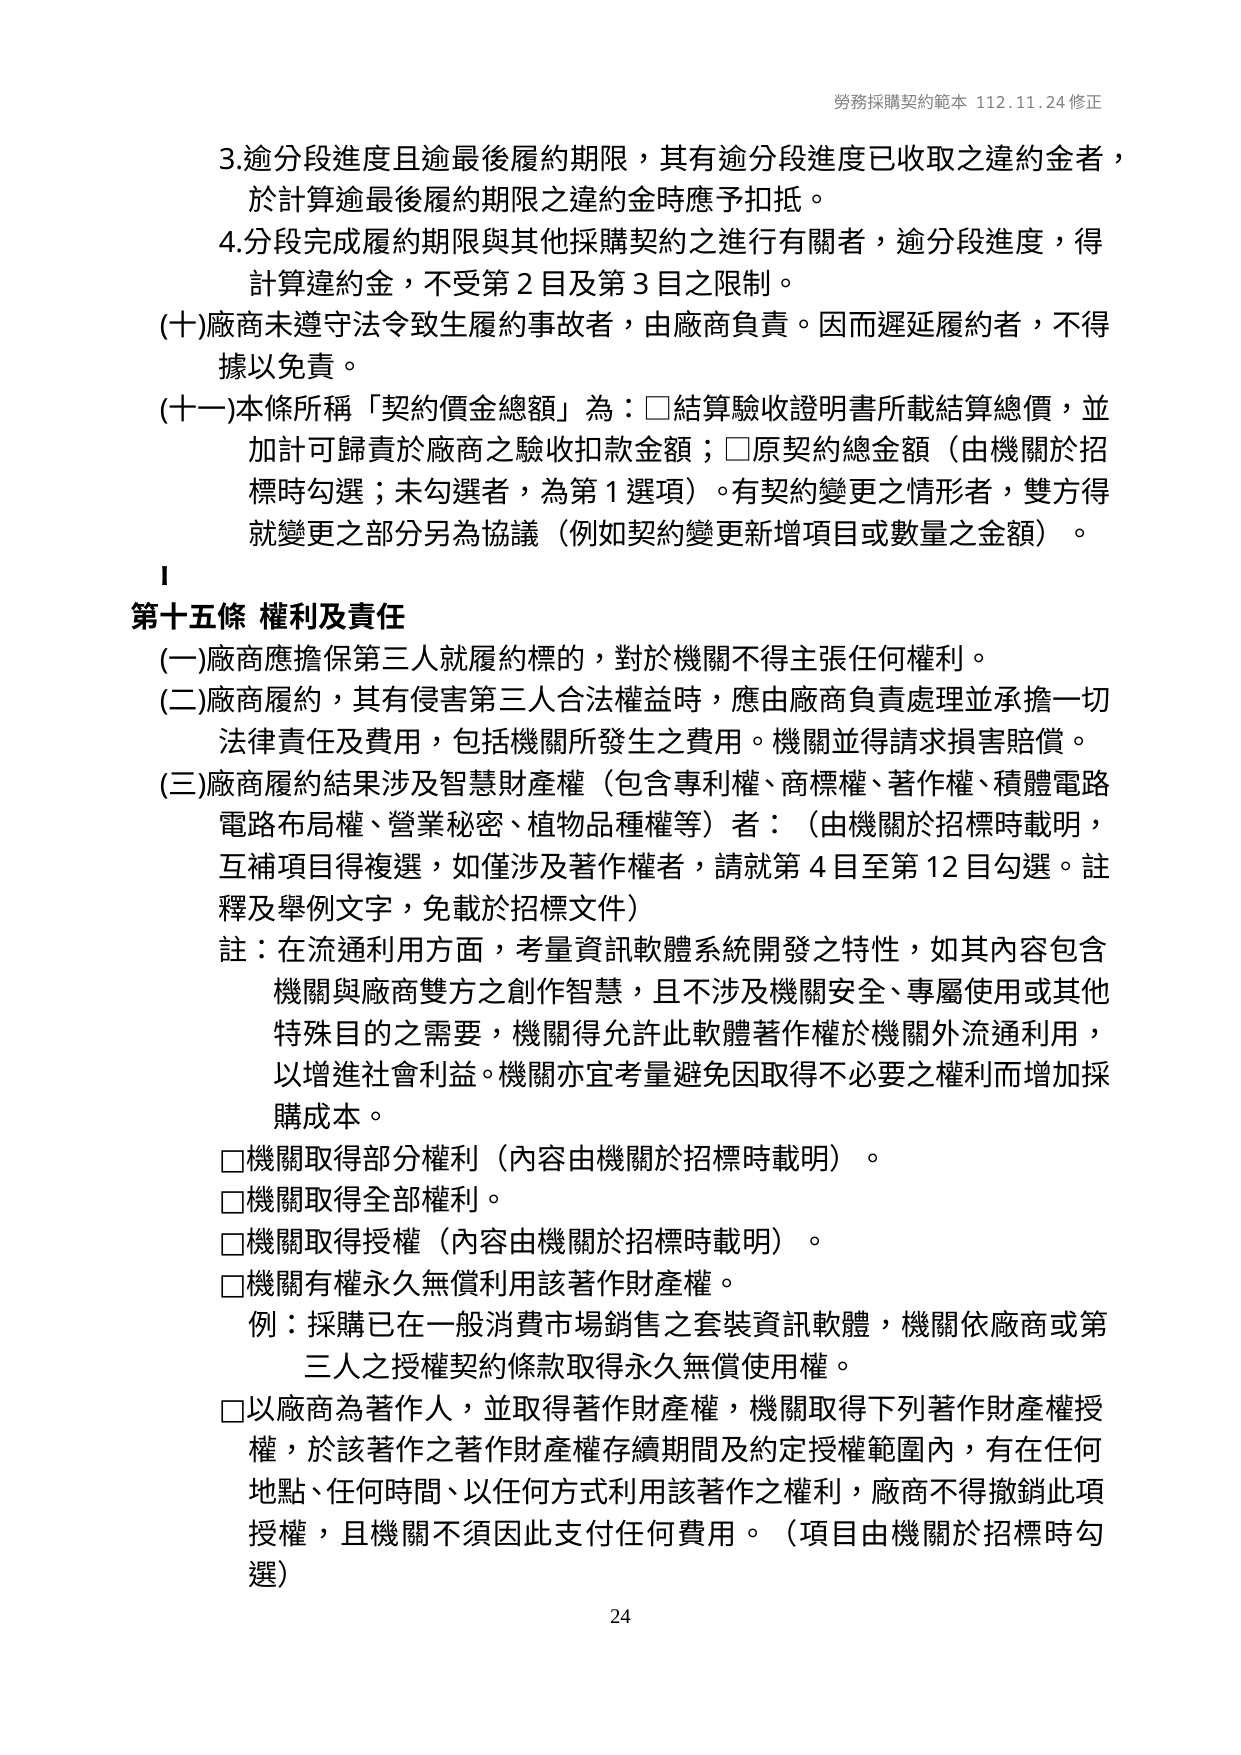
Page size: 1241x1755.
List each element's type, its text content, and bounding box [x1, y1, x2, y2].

text 第十五條 權利及責任 [130, 594, 1110, 636]
text (三)廠商履約結果涉及智慧財產權（包含專利權、商標權、著作權、積體電路電路布局權、營業秘密、植物品種權等）者：（由機關於招標時載明，互補項目得複選，如僅涉及著作權者，請就第4目至第12目勾選。註釋及舉例文字，免載於招標文件） [159, 761, 1110, 927]
text (十)廠商未遵守法令致生履約事故者，由廠商負責。因而遲延履約者，不得據以免責。 [159, 302, 1110, 386]
text (二)廠商履約，其有侵害第三人合法權益時，應由廠商負責處理並承擔一切法律責任及費用，包括機關所發生之費用。機關並得請求損害賠償。 [159, 677, 1110, 761]
text □機關取得授權（內容由機關於招標時載明）。 [218, 1219, 1104, 1261]
text □機關取得部分權利（內容由機關於招標時載明）。 [218, 1136, 1104, 1177]
text 註：在流通利用方面，考量資訊軟體系統開發之特性，如其內容包含機關與廠商雙方之創作智慧，且不涉及機關安全、專屬使用或其他特殊目的之需要，機關得允許此軟體著作權於機關外流通利用，以增進社會利益。機關亦宜考量避免因取得不必要之權利而增加採購成本。 [218, 927, 1110, 1136]
text □機關有權永久無償利用該著作財產權。 [218, 1261, 1104, 1302]
text 例：採購已在一般消費市場銷售之套裝資訊軟體，機關依廠商或第三人之授權契約條款取得永久無償使用權。 [248, 1302, 1110, 1386]
text 4.分段完成履約期限與其他採購契約之進行有關者，逾分段進度，得計算違約金，不受第2目及第3目之限制。 [218, 219, 1104, 302]
text  [159, 552, 1110, 594]
text □以廠商為著作人，並取得著作財產權，機關取得下列著作財產權授權，於該著作之著作財產權存續期間及約定授權範圍內，有在任何地點、任何時間、以任何方式利用該著作之權利，廠商不得撤銷此項授權，且機關不須因此支付任何費用。（項目由機關於招標時勾選） [218, 1386, 1104, 1594]
text 3.逾分段進度且逾最後履約期限，其有逾分段進度已收取之違約金者，於計算逾最後履約期限之違約金時應予扣抵。 [218, 136, 1104, 219]
text □機關取得全部權利。 [218, 1177, 1104, 1219]
text (一)廠商應擔保第三人就履約標的，對於機關不得主張任何權利。 [159, 636, 1110, 677]
text (十一)本條所稱「契約價金總額」為：□結算驗收證明書所載結算總價，並加計可歸責於廠商之驗收扣款金額；□原契約總金額（由機關於招標時勾選；未勾選者，為第1選項）。有契約變更之情形者，雙方得就變更之部分另為協議（例如契約變更新增項目或數量之金額）。 [159, 386, 1110, 552]
